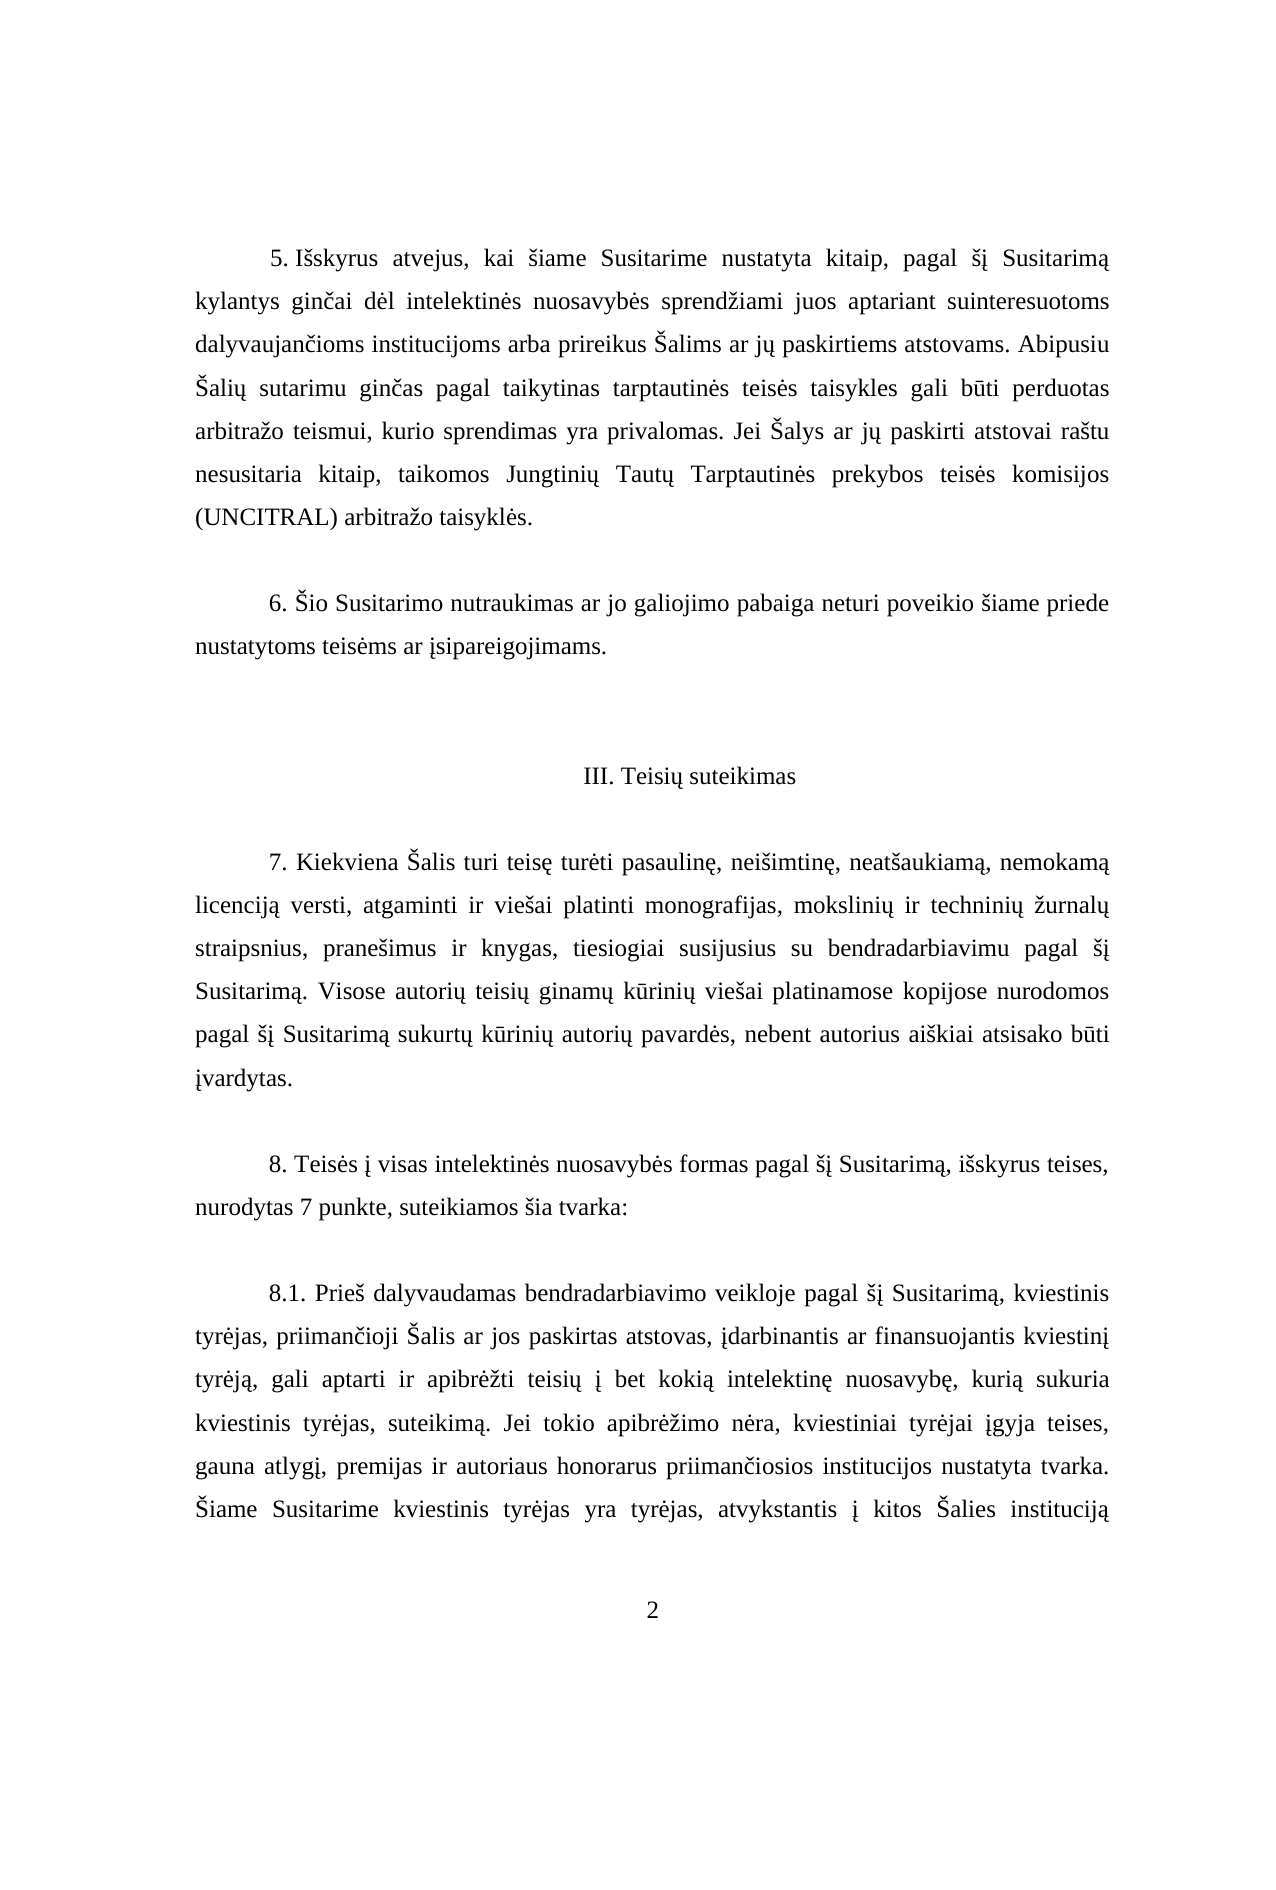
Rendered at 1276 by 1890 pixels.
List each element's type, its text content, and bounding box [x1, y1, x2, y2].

text 8. Teisės į visas intelektinės nuosavybės formas pagal šį Susitarimą, išskyrus teises, nurodytas 7 punkte, suteikiamos šia tvarka: [195, 1149, 1110, 1221]
text 8.1. Prieš dalyvaudamas bendradarbiavimo veikloje pagal šį Susitarimą, kviestinis tyrėjas, priimančioji Šalis ar jos paskirtas atstovas, įdarbinantis ar finansuojantis kviestinį tyrėją, gali aptarti ir apibrėžti teisių į bet kokią intelektinę nuosavybę, kurią sukuria kviestinis tyrėjas, suteikimą. Jei tokio apibrėžimo nėra, kviestiniai tyrėjai įgyja teises, gauna atlygį, premijas ir autoriaus honorarus priimančiosios institucijos nustatyta tvarka. Šiame Susitarime kviestinis tyrėjas yra tyrėjas, atvykstantis į kitos Šalies instituciją [195, 1278, 1110, 1523]
text 6. Šio Susitarimo nutraukimas ar jo galiojimo pabaiga neturi poveikio šiame priede nustatytoms teisėms ar įsipareigojimams. [195, 588, 1110, 660]
text 7. Kiekviena Šalis turi teisę turėti pasaulinę, neišimtinę, neatšaukiamą, nemokamą licenciją versti, atgaminti ir viešai platinti monografijas, mokslinių ir techninių žurnalų straipsnius, pranešimus ir knygas, tiesiogiai susijusius su bendradarbiavimu pagal šį Susitarimą. Visose autorių teisių ginamų kūrinių viešai platinamose kopijose nurodomos pagal šį Susitarimą sukurtų kūrinių autorių pavardės, nebent autorius aiškiai atsisako būti įvardytas. [195, 847, 1110, 1091]
text 5. Išskyrus atvejus, kai šiame Susitarime nustatyta kitaip, pagal šį Susitarimą kylantys ginčai dėl intelektinės nuosavybės sprendžiami juos aptariant suinteresuotoms dalyvaujančioms institucijoms arba prireikus Šalims ar jų paskirtiems atstovams. Abipusiu Šalių sutarimu ginčas pagal taikytinas tarptautinės teisės taisykles gali būti perduotas arbitražo teismui, kurio sprendimas yra privalomas. Jei Šalys ar jų paskirti atstovai raštu nesusitaria kitaip, taikomos Jungtinių Tautų Tarptautinės prekybos teisės komisijos (UNCITRAL) arbitražo taisyklės. [195, 243, 1110, 531]
text III. Teisių suteikimas [195, 761, 1110, 789]
